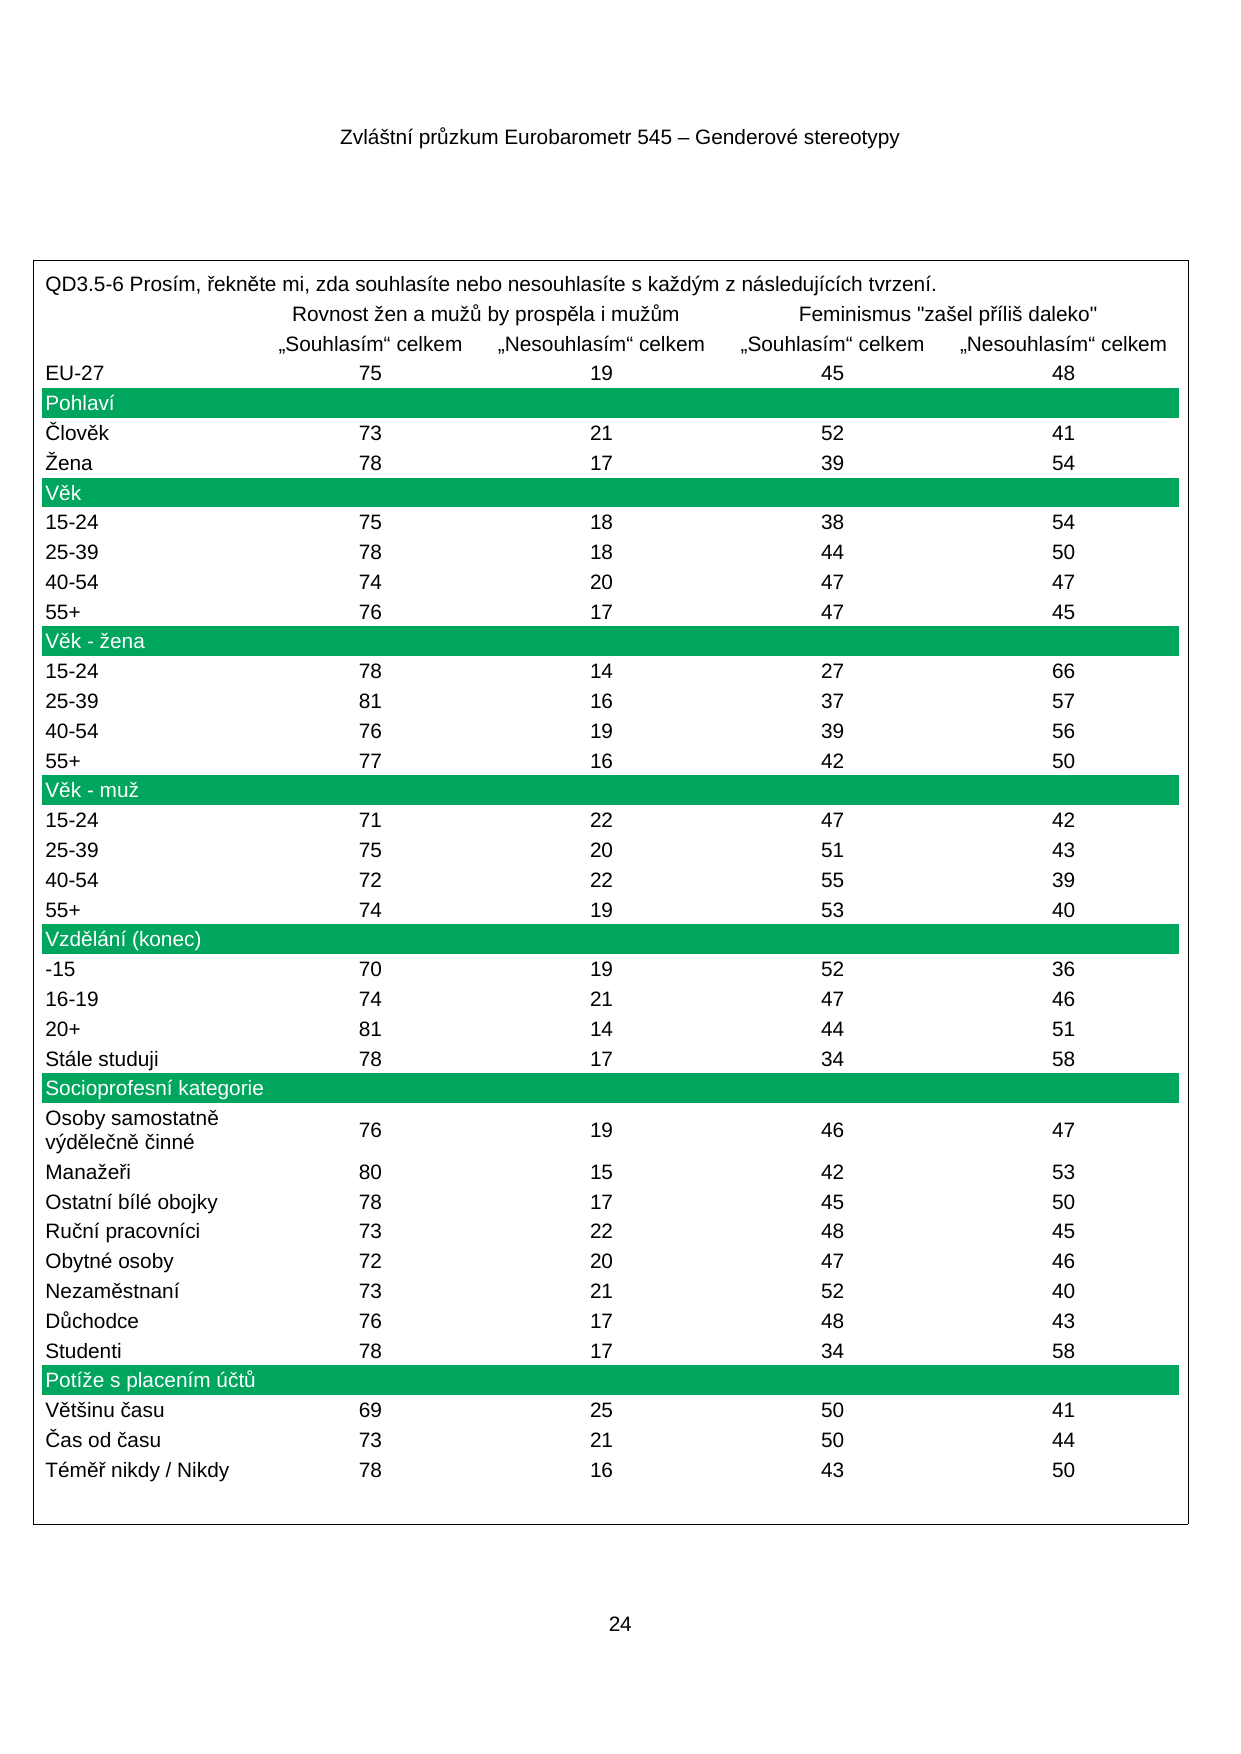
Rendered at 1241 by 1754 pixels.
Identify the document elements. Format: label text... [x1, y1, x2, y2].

table_cell 15-24 [42, 507, 255, 537]
table_cell 25-39 [42, 537, 255, 567]
table_cell 75 [255, 835, 486, 865]
table_cell 80 [255, 1157, 486, 1187]
table_cell 58 [948, 1336, 1179, 1365]
table_cell 42 [717, 746, 948, 775]
table_cell 19 [486, 954, 717, 984]
table_cell 55+ [42, 597, 255, 626]
table_cell 47 [717, 597, 948, 626]
table_cell 48 [717, 1216, 948, 1246]
table_cell 20 [486, 835, 717, 865]
table_cell 41 [948, 418, 1179, 448]
table_cell 21 [486, 1276, 717, 1306]
table_cell 50 [948, 1455, 1179, 1484]
table_cell 73 [255, 418, 486, 448]
table_cell EU-27 [42, 358, 255, 388]
table_cell 16 [486, 686, 717, 716]
table_cell 38 [717, 507, 948, 537]
table_cell Ostatní bílé obojky [42, 1187, 255, 1216]
table_cell 45 [717, 1187, 948, 1216]
table_cell 34 [717, 1336, 948, 1365]
table_cell 45 [717, 358, 948, 388]
table_cell 44 [717, 1014, 948, 1043]
table_cell -15 [42, 954, 255, 984]
table_cell Osoby samostatně výdělečně činné [42, 1103, 255, 1157]
table_cell 18 [486, 507, 717, 537]
table_cell 39 [717, 716, 948, 746]
table_cell 19 [486, 1103, 717, 1157]
table_cell 47 [717, 567, 948, 597]
table_cell 21 [486, 984, 717, 1014]
table_cell 16-19 [42, 984, 255, 1014]
table_cell 55+ [42, 895, 255, 924]
table_cell Feminismus "zašel příliš daleko" [717, 299, 1179, 328]
table_cell 19 [486, 716, 717, 746]
table_cell 19 [486, 895, 717, 924]
table_cell 22 [486, 865, 717, 894]
table_cell 50 [717, 1425, 948, 1455]
table_cell 50 [717, 1395, 948, 1425]
table_cell Věk - muž [42, 775, 1179, 805]
table_cell 73 [255, 1276, 486, 1306]
table_cell 77 [255, 746, 486, 775]
table_cell Žena [42, 448, 255, 477]
table_cell 75 [255, 507, 486, 537]
table_cell 25-39 [42, 835, 255, 865]
table_cell 21 [486, 1425, 717, 1455]
table_cell [42, 329, 255, 358]
table_cell 66 [948, 656, 1179, 686]
table_cell 73 [255, 1216, 486, 1246]
table_cell 22 [486, 805, 717, 835]
table_cell 78 [255, 1336, 486, 1365]
table_cell 22 [486, 1216, 717, 1246]
table_cell 53 [717, 895, 948, 924]
table_cell 16 [486, 1455, 717, 1484]
table_cell 72 [255, 1246, 486, 1276]
table_cell 74 [255, 984, 486, 1014]
table_cell 16 [486, 746, 717, 775]
table_cell 47 [948, 567, 1179, 597]
table_cell Člověk [42, 418, 255, 448]
table_cell 50 [948, 746, 1179, 775]
table_cell „Souhlasím“ celkem [255, 329, 486, 358]
table_cell 48 [717, 1306, 948, 1336]
table_cell Ruční pracovníci [42, 1216, 255, 1246]
table_cell Nezaměstnaní [42, 1276, 255, 1306]
table_cell 27 [717, 656, 948, 686]
table_cell 74 [255, 895, 486, 924]
table_cell 76 [255, 1103, 486, 1157]
table_cell 39 [717, 448, 948, 477]
table_cell 14 [486, 656, 717, 686]
table_cell 52 [717, 418, 948, 448]
table_cell 25-39 [42, 686, 255, 716]
table_cell 20 [486, 567, 717, 597]
table_cell 51 [717, 835, 948, 865]
table_cell 78 [255, 448, 486, 477]
table_cell [42, 299, 255, 328]
table_cell 70 [255, 954, 486, 984]
table_cell 39 [948, 865, 1179, 894]
table_cell 81 [255, 1014, 486, 1043]
table_cell 57 [948, 686, 1179, 716]
table_cell Věk - žena [42, 626, 1179, 656]
table_cell 52 [717, 1276, 948, 1306]
table_cell „Nesouhlasím“ celkem [948, 329, 1179, 358]
table_cell 47 [717, 1246, 948, 1276]
table_cell 56 [948, 716, 1179, 746]
table_cell Potíže s placením účtů [42, 1365, 1179, 1395]
table_cell 40-54 [42, 716, 255, 746]
table_cell 44 [717, 537, 948, 567]
table_cell Studenti [42, 1336, 255, 1365]
table_cell 15-24 [42, 805, 255, 835]
table_cell 71 [255, 805, 486, 835]
table_cell 72 [255, 865, 486, 894]
table_cell 54 [948, 448, 1179, 477]
table_cell 42 [717, 1157, 948, 1187]
table_cell 69 [255, 1395, 486, 1425]
table_cell 45 [948, 597, 1179, 626]
table_cell 76 [255, 1306, 486, 1336]
table_cell 18 [486, 537, 717, 567]
table_cell 78 [255, 1455, 486, 1484]
table_cell Čas od času [42, 1425, 255, 1455]
table_cell 17 [486, 448, 717, 477]
table_cell 41 [948, 1395, 1179, 1425]
table_cell 17 [486, 597, 717, 626]
table_cell 78 [255, 1187, 486, 1216]
table_cell Obytné osoby [42, 1246, 255, 1276]
table_cell „Nesouhlasím“ celkem [486, 329, 717, 358]
table_cell 43 [948, 1306, 1179, 1336]
table_cell 14 [486, 1014, 717, 1043]
table_cell Manažeři [42, 1157, 255, 1187]
table_cell 47 [717, 984, 948, 1014]
table_cell 17 [486, 1306, 717, 1336]
table_cell 40-54 [42, 865, 255, 894]
table_cell Důchodce [42, 1306, 255, 1336]
table_cell 42 [948, 805, 1179, 835]
table_cell 17 [486, 1187, 717, 1216]
table_cell „Souhlasím“ celkem [717, 329, 948, 358]
table_cell Věk [42, 478, 1179, 507]
table_cell 44 [948, 1425, 1179, 1455]
table_cell Vzdělání (konec) [42, 924, 1179, 954]
table_cell 50 [948, 1187, 1179, 1216]
table_cell 17 [486, 1336, 717, 1365]
table_cell 36 [948, 954, 1179, 984]
table_cell Většinu času [42, 1395, 255, 1425]
table_cell 17 [486, 1044, 717, 1073]
table_cell 46 [948, 984, 1179, 1014]
table_header QD3.5-6 Prosím, řekněte mi, zda souhlasíte nebo nesouhlasíte s každým z následujících tvrzení. [42, 269, 1179, 299]
table_cell 73 [255, 1425, 486, 1455]
table_cell 34 [717, 1044, 948, 1073]
table_cell 76 [255, 597, 486, 626]
table_cell Pohlaví [42, 388, 1179, 418]
table_cell 20 [486, 1246, 717, 1276]
table_cell 40 [948, 895, 1179, 924]
table_cell 53 [948, 1157, 1179, 1187]
table_cell 78 [255, 656, 486, 686]
table_cell 37 [717, 686, 948, 716]
table_cell 40 [948, 1276, 1179, 1306]
table_cell 21 [486, 418, 717, 448]
table_cell 81 [255, 686, 486, 716]
table_cell 43 [717, 1455, 948, 1484]
table_cell 76 [255, 716, 486, 746]
table_cell Téměř nikdy / Nikdy [42, 1455, 255, 1484]
table_cell 78 [255, 537, 486, 567]
table_cell 51 [948, 1014, 1179, 1043]
table_cell Rovnost žen a mužů by prospěla i mužům [255, 299, 717, 328]
table_cell 46 [948, 1246, 1179, 1276]
table_cell 54 [948, 507, 1179, 537]
table_cell 47 [948, 1103, 1179, 1157]
table_cell 55+ [42, 746, 255, 775]
table_cell 43 [948, 835, 1179, 865]
table_cell 58 [948, 1044, 1179, 1073]
table_cell 25 [486, 1395, 717, 1425]
table_cell 48 [948, 358, 1179, 388]
table_cell 46 [717, 1103, 948, 1157]
table_cell 19 [486, 358, 717, 388]
table_cell Socioprofesní kategorie [42, 1073, 1179, 1103]
table_cell 15 [486, 1157, 717, 1187]
table_cell 40-54 [42, 567, 255, 597]
table_cell 50 [948, 537, 1179, 567]
table_cell 74 [255, 567, 486, 597]
table_cell Stále studuji [42, 1044, 255, 1073]
table_cell 45 [948, 1216, 1179, 1246]
table_cell 78 [255, 1044, 486, 1073]
table_cell 52 [717, 954, 948, 984]
table_cell 20+ [42, 1014, 255, 1043]
table_cell 55 [717, 865, 948, 894]
table_cell 15-24 [42, 656, 255, 686]
table_cell 47 [717, 805, 948, 835]
table_cell 75 [255, 358, 486, 388]
